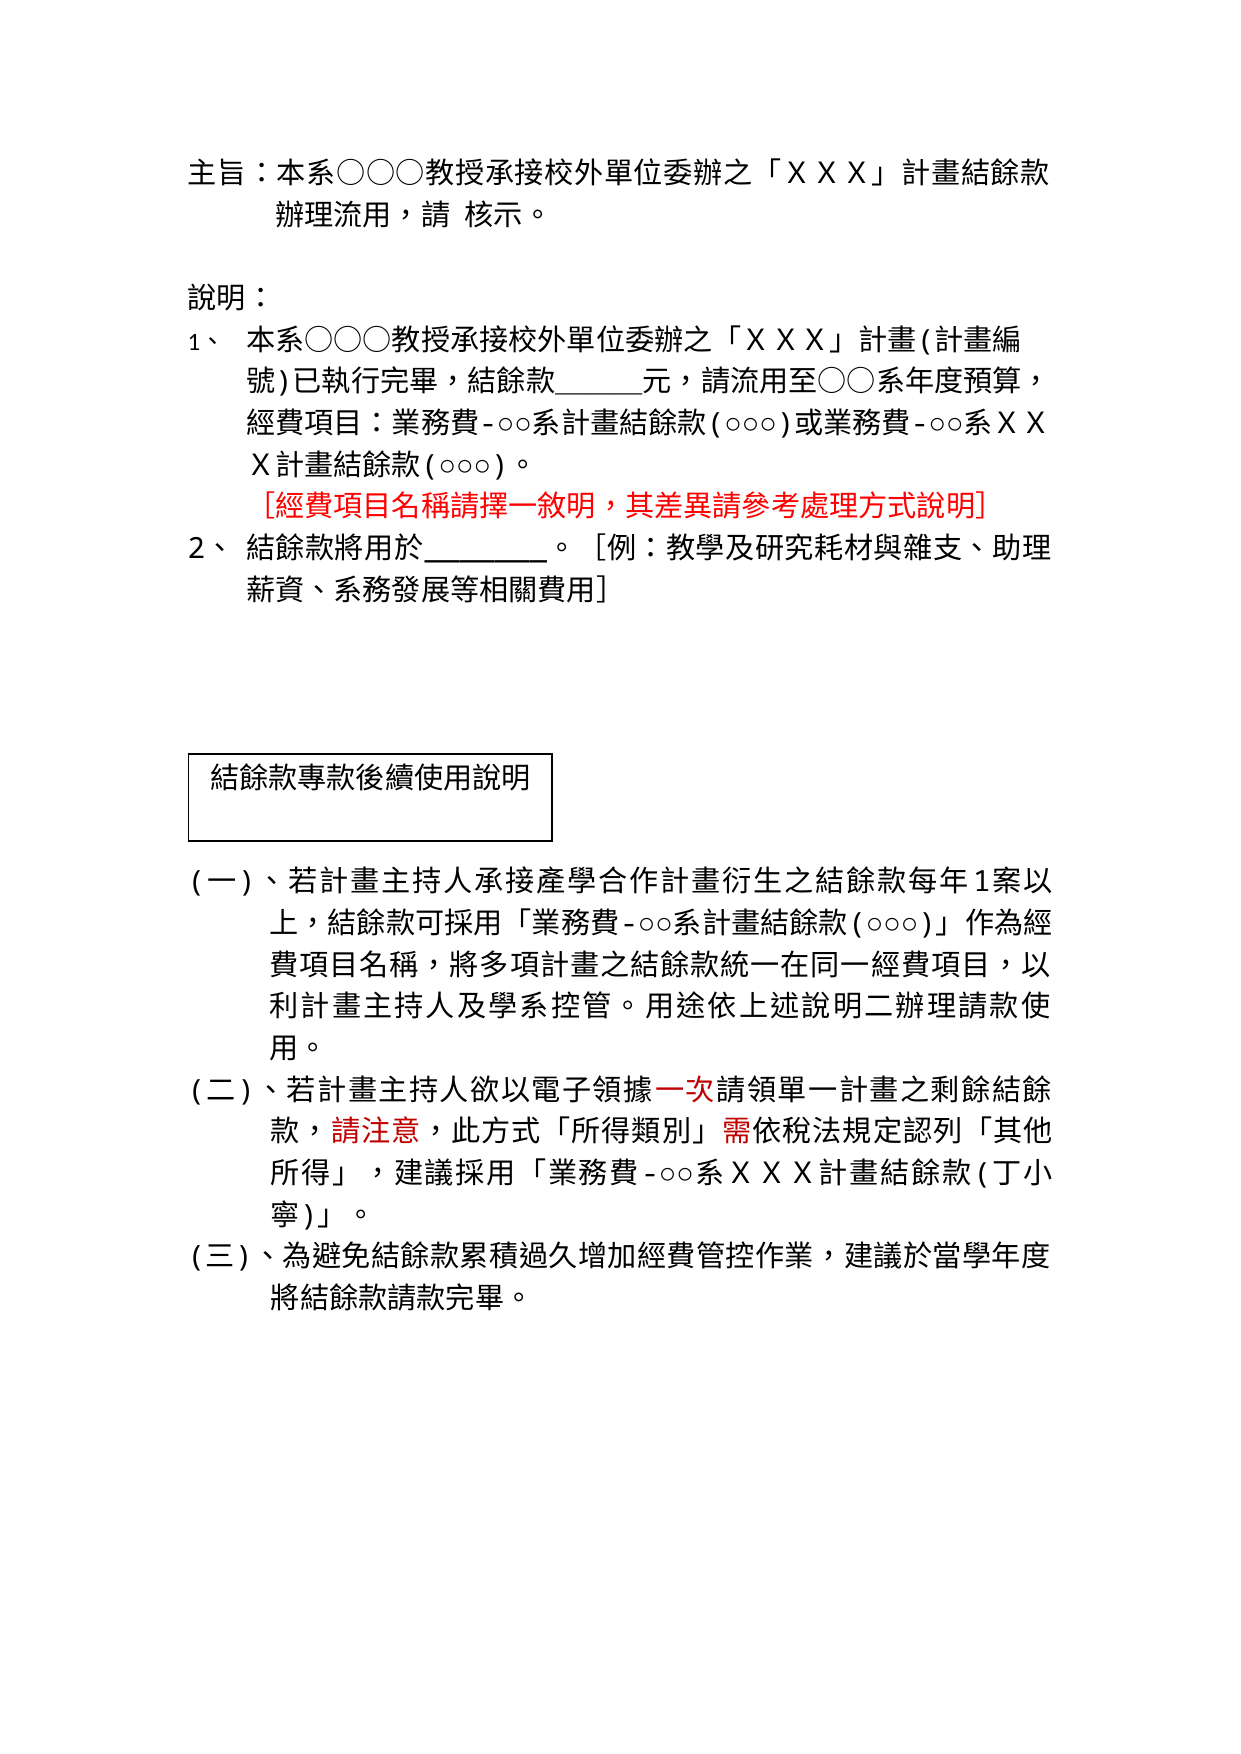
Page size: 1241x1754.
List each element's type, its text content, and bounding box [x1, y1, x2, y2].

list 本系○○○教授承接校外單位委辦之「ＸＸＸ」計畫(計畫編號)已執行完畢，結餘款＿＿＿元，請流用至○○系年度預算，經費項目：業務費-○○系計畫結餘款(○○○)或業務費-○○系ＸＸＸ計畫結餘款(○○○)。 ［經費項目名稱請擇一敘明，其差異請參考處理方式說明］ [187, 317, 1053, 525]
text 主旨：本系○○○教授承接校外單位委辦之「ＸＸＸ」計畫結餘款辦理流用，請 核示。 [187, 150, 1053, 233]
list 結餘款將用於_______。［例：教學及研究耗材與雜支、助理薪資、系務發展等相關費用］ [187, 525, 1053, 608]
text 說明： [187, 275, 1053, 317]
text (三)、為避免結餘款累積過久增加經費管控作業，建議於當學年度將結餘款請款完畢。 [187, 1233, 1053, 1317]
text (一)、若計畫主持人承接產學合作計畫衍生之結餘款每年1案以上，結餘款可採用「業務費-○○系計畫結餘款(○○○)」作為經費項目名稱，將多項計畫之結餘款統一在同一經費項目，以利計畫主持人及學系控管。用途依上述說明二辦理請款使用。 [187, 858, 1053, 1067]
text 結餘款專款後續使用說明 [189, 755, 551, 797]
text (二)、若計畫主持人欲以電子領據一次請領單一計畫之剩餘結餘款，請注意，此方式「所得類別」需依稅法規定認列「其他所得」，建議採用「業務費-○○系ＸＸＸ計畫結餘款(丁小寧)」。 [187, 1067, 1053, 1233]
